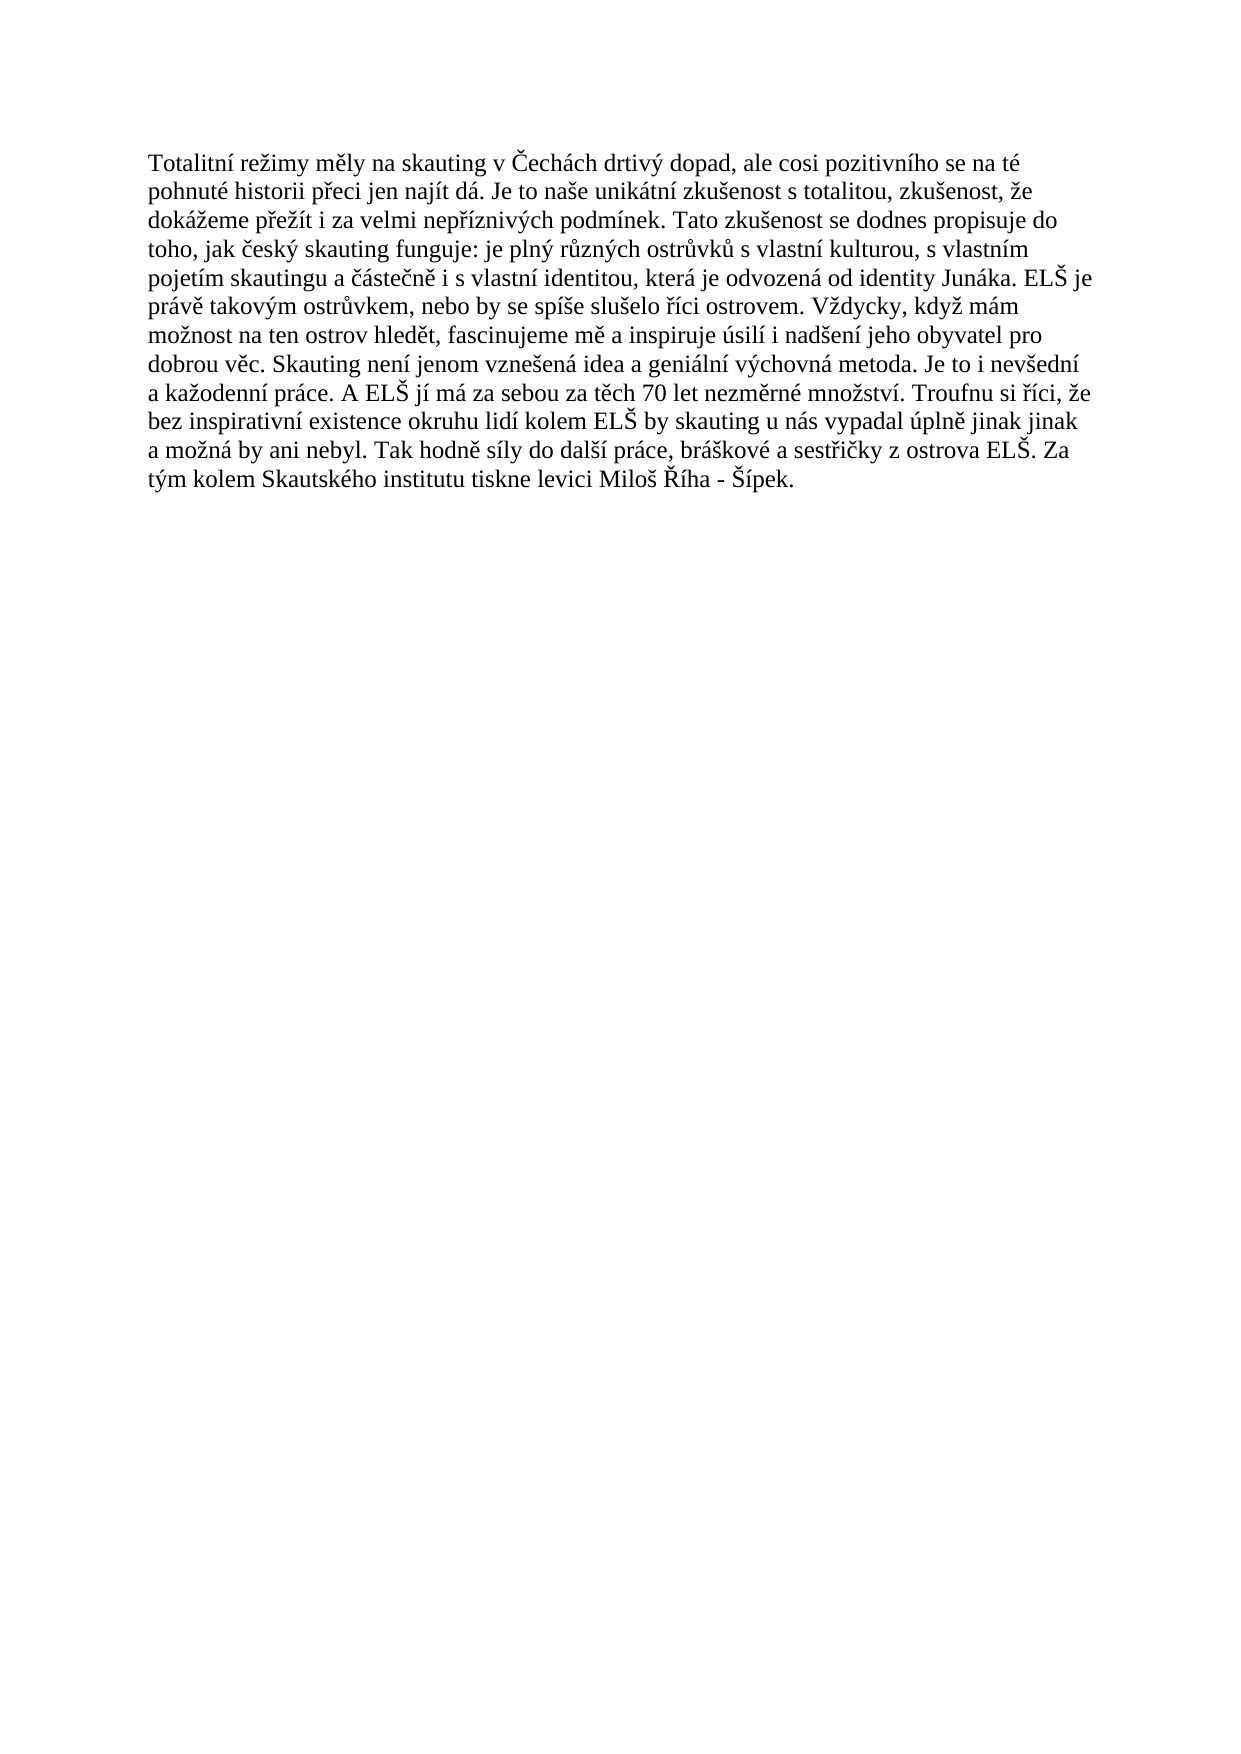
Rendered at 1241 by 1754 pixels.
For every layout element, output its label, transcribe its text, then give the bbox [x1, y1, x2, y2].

text Totalitní režimy měly na skauting v Čechách drtivý dopad, ale cosi pozitivního se na té pohnuté historii přeci jen najít dá. Je to naše unikátní zkušenost s totalitou, zkušenost, že dokážeme přežít i za velmi nepříznivých podmínek. Tato zkušenost se dodnes propisuje do toho, jak český skauting funguje: je plný různých ostrůvků s vlastní kulturou, s vlastním pojetím skautingu a částečně i s vlastní identitou, která je odvozená od identity Junáka. ELŠ je právě takovým ostrůvkem, nebo by se spíše slušelo říci ostrovem. Vždycky, když mám možnost na ten ostrov hledět, fascinujeme mě a inspiruje úsilí i nadšení jeho obyvatel pro dobrou věc. Skauting není jenom vznešená idea a geniální výchovná metoda. Je to i nevšední a kažodenní práce. A ELŠ jí má za sebou za těch 70 let nezměrné množství. Troufnu si říci, že bez inspirativní existence okruhu lidí kolem ELŠ by skauting u nás vypadal úplně jinak jinak a možná by ani nebyl. Tak hodně síly do další práce, bráškové a sestřičky z ostrova ELŠ. Za tým kolem Skautského institutu tiskne levici Miloš Říha - Šípek. [148, 148, 1093, 493]
